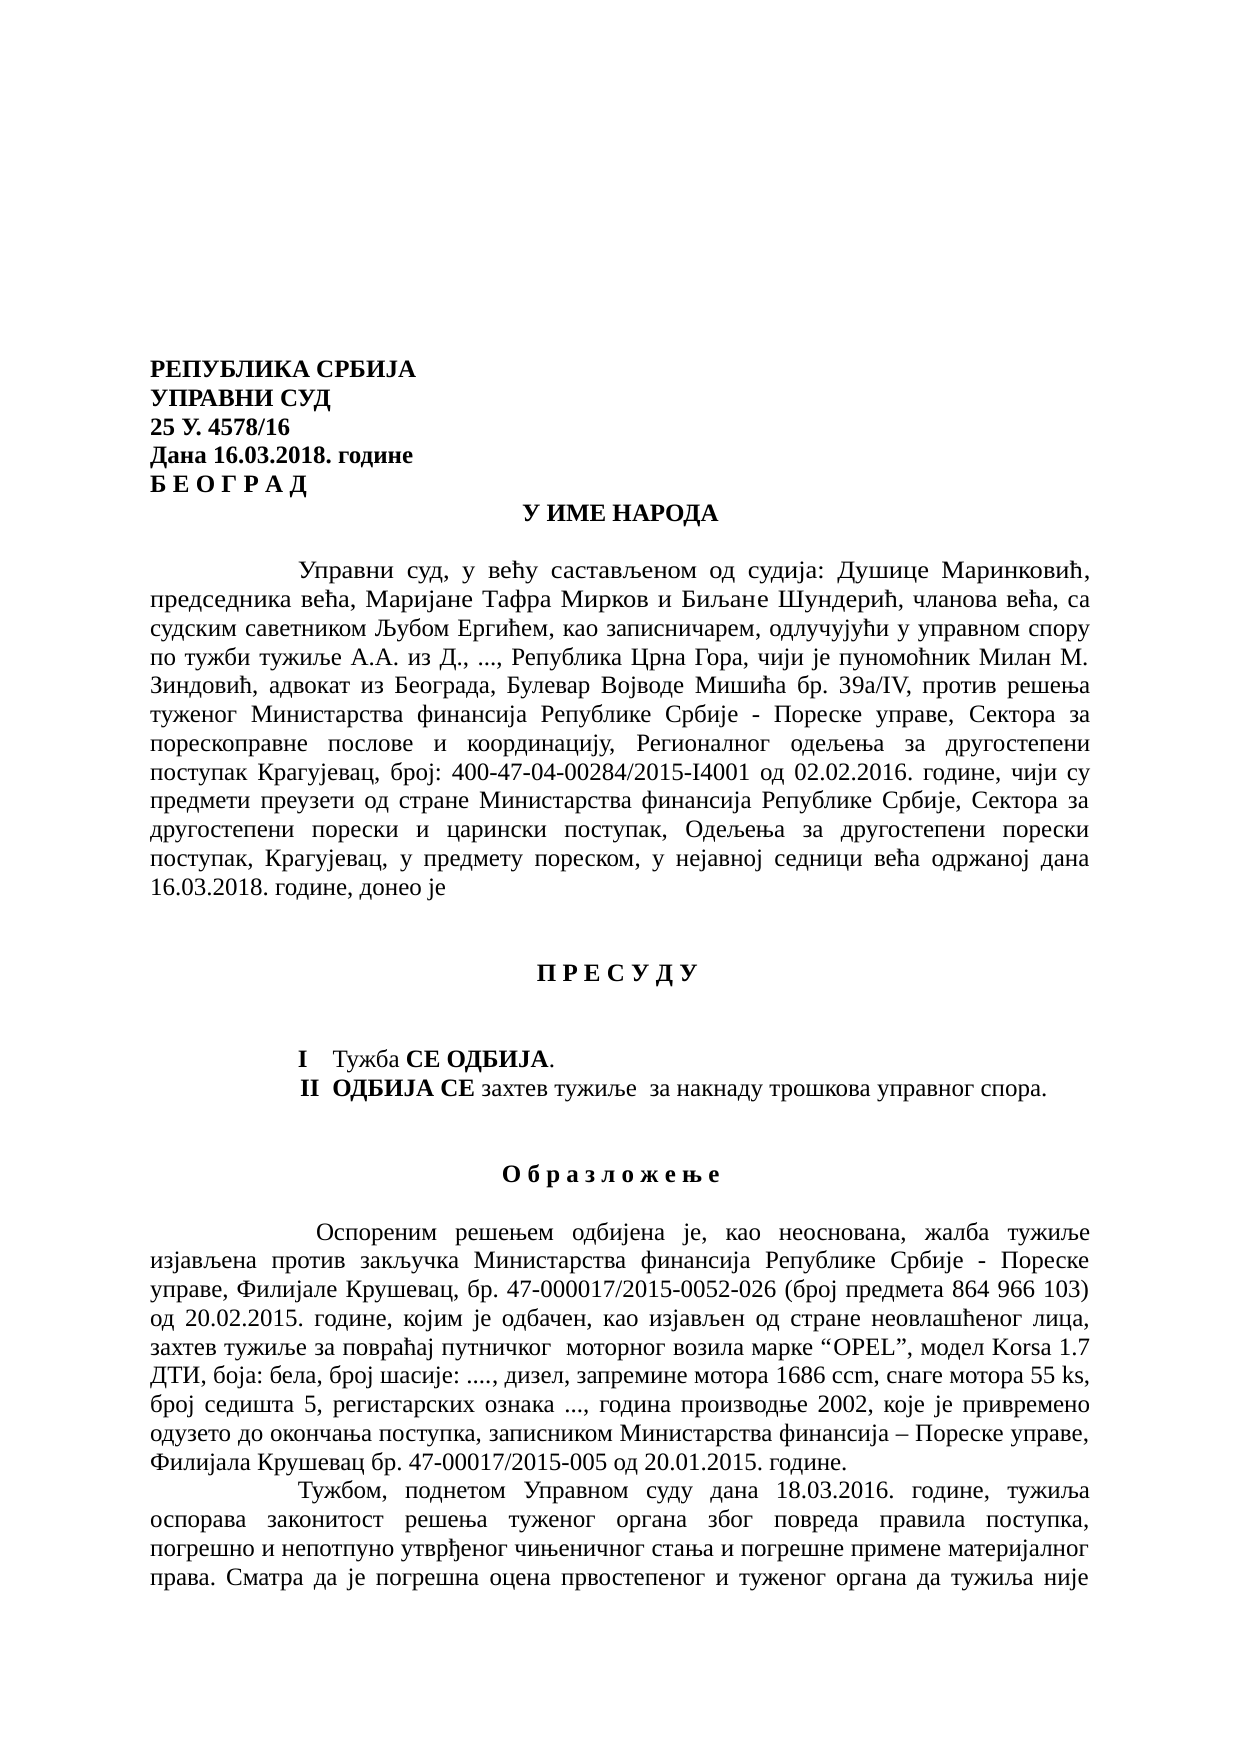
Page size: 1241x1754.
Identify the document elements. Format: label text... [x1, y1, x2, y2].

text У ИМЕ НАРОДА [150, 498, 1090, 527]
text Оспореним решењем одбијена је, као неоснована, жалба тужиље изјављена против закључка Министарства финансија Републике Србије - Пореске управе, Филијале Крушевац, бр. 47-000017/2015-0052-026 (број предмета 864 966 103) од 20.02.2015. године, којим је одбачен, као изјављен од стране неовлашћеног лица, захтев тужиље за повраћај путничког моторног возила марке “OPEL”, модел Korsa 1.7 ДТИ, боја: бела, број шасије: ...., дизел, запремине мотора 1686 ccm, снаге мотора 55 ks, број седишта 5, регистарских ознака ..., година производње 2002, које је привремено одузето до окончања поступка, записником Министарства финансија – Пореске управе, Филијала Крушевац бр. 47-00017/2015-005 од 20.01.2015. године. [150, 1217, 1090, 1475]
text Тужбом, поднетом Управном суду дана 18.03.2016. године, тужиља оспорава законитост решења туженог органа због повреда правила поступка, погрешно и непотпуно утврђеног чињеничног стања и погрешне примене материјалног права. Сматра да је погрешна оцена првостепеног и туженог органа да тужиља није [150, 1475, 1090, 1590]
text РЕПУБЛИКА СРБИЈА [150, 148, 1090, 383]
text О б р а з л о ж е њ е [150, 1159, 1090, 1188]
text Б Е О Г Р А Д [150, 469, 1090, 498]
text I Тужба СЕ ОДБИЈА. [150, 1044, 1090, 1073]
text Управни суд, у већу састављеном од судија: Душице Маринковић, председника већа, Маријане Тафра Мирков и Биљане Шундерић, чланова већа, са судским саветником Љубом Ергићем, као записничарем, одлучујући у управном спору по тужби тужиље А.А. из Д., ..., Република Црна Гора, чији је пуномоћник Милан М. Зиндовић, адвокат из Београда, Булевар Војводе Мишића бр. 39а/IV, против решења туженог Министарства финансија Републике Србије - Пореске управе, Сектора за порескоправне послове и координацију, Регионалног одељења за другостепени поступак Крагујевац, број: 400-47-04-00284/2015-I4001 од 02.02.2016. године, чији су предмети преузети од стране Министарства финансија Републике Србије, Сектора за другостепени порески и царински поступак, Одељења за другостепени порески поступак, Крагујевац, у предмету пореском, у нејавној седници већа одржаној дана 16.03.2018. године, донео је [150, 555, 1090, 900]
text УПРАВНИ СУД [150, 383, 1090, 412]
text 25 У. 4578/16 [150, 412, 1090, 440]
text П Р Е С У Д У [150, 958, 1090, 987]
text II ОДБИЈА СЕ захтев тужиље за накнаду трошкова управног спора. [150, 1073, 1090, 1102]
text Дана 16.03.2018. године [150, 440, 1090, 469]
